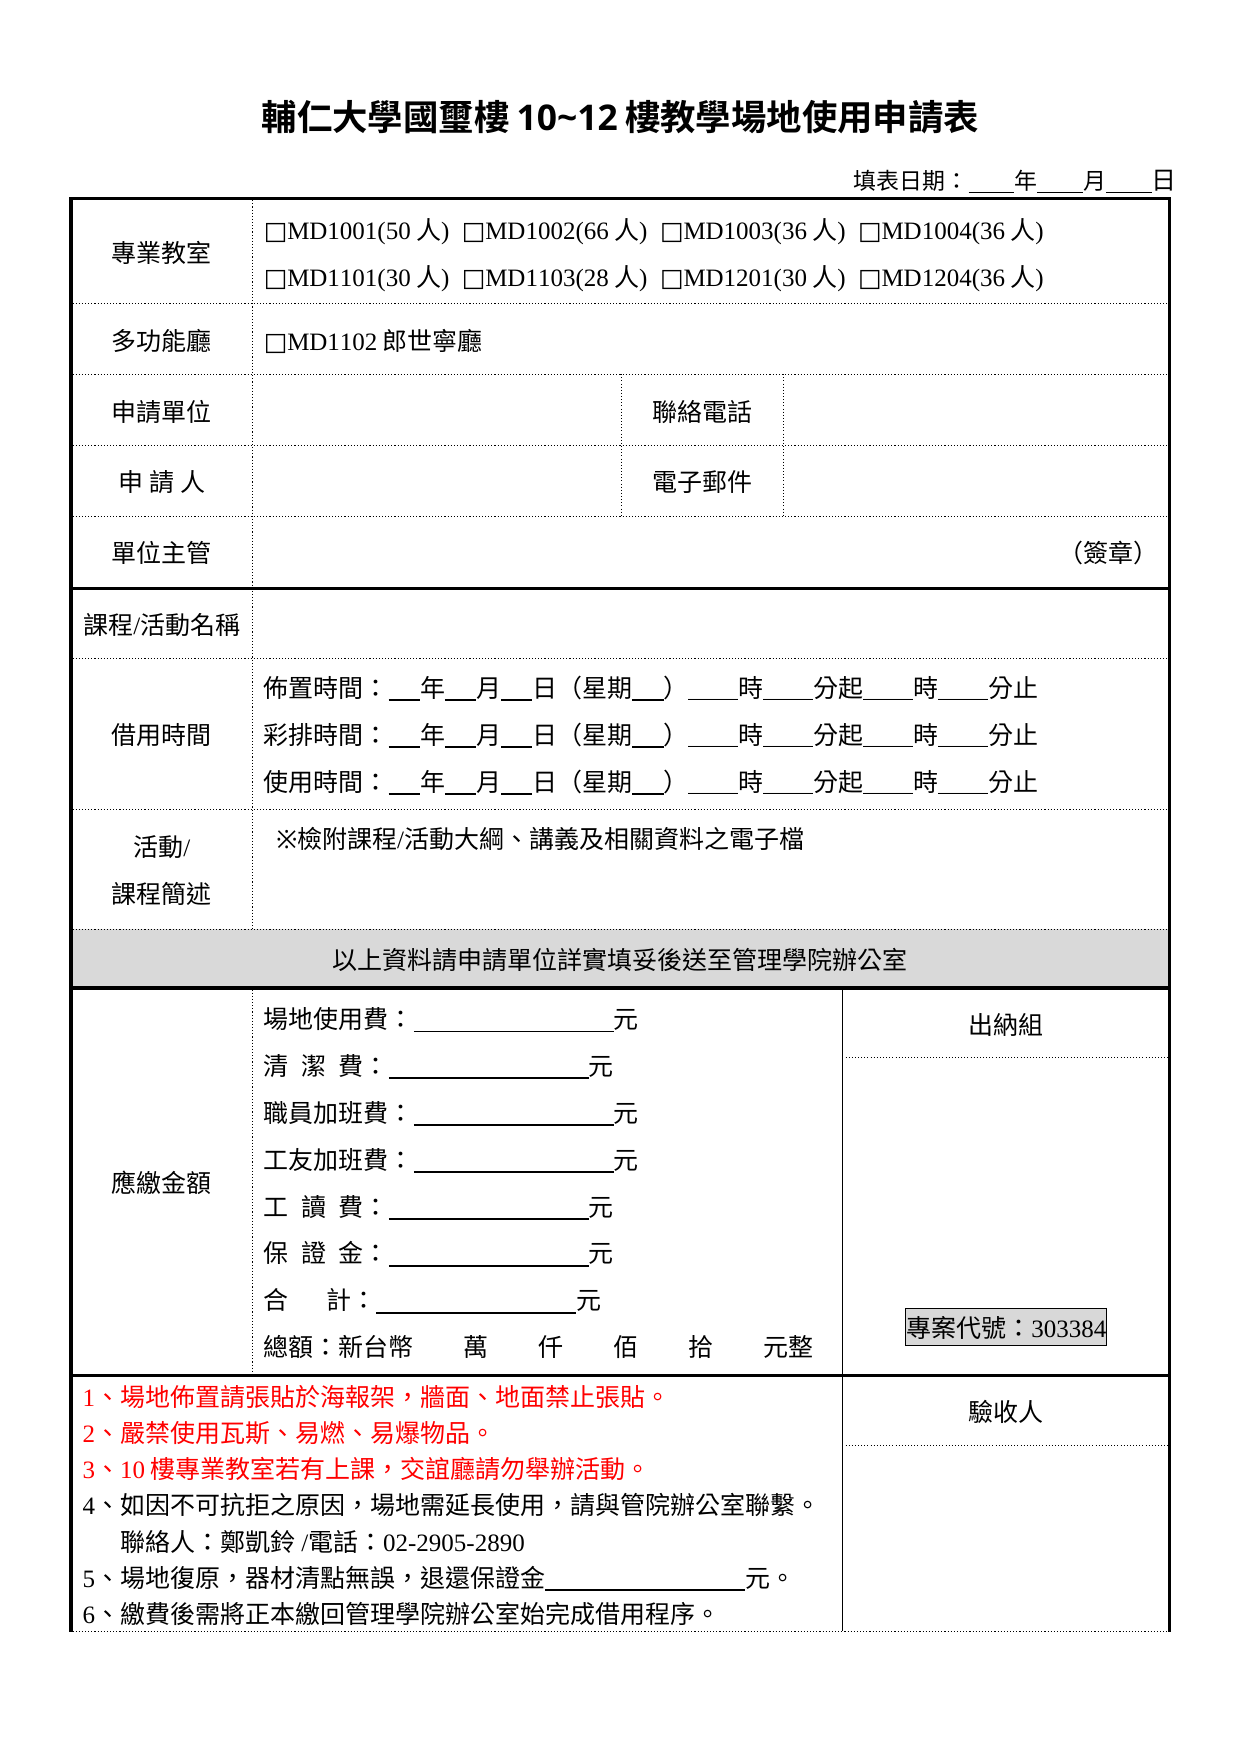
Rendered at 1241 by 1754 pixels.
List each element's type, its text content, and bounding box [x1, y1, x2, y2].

table_cell 借用時間 [73, 658, 252, 808]
table_cell 聯絡電話 [621, 374, 784, 445]
table_cell 課程/活動名稱 [73, 590, 252, 657]
table_cell 多功能廳 [73, 303, 252, 374]
table_cell 以上資料請申請單位詳實填妥後送至管理學院辦公室 [73, 929, 1168, 986]
table_cell 申請單位 [73, 374, 252, 445]
table_cell ※檢附課程/活動大綱、講義及相關資料之電子檔 [252, 809, 1168, 929]
table_cell [252, 445, 621, 516]
table_cell 電子郵件 [621, 445, 784, 516]
table_cell □MD1102郎世寧廳 [252, 303, 1168, 374]
table_cell [252, 590, 1168, 657]
table_cell 申 請 人 [73, 445, 252, 516]
text 輔仁大學國璽樓10~12樓教學場地使用申請表 [75, 89, 1165, 141]
text 填表日期： 年 月 日 [75, 159, 1176, 197]
table_cell 應繳金額 [73, 990, 252, 1374]
table_cell 驗收人 [843, 1377, 1168, 1445]
table_cell 佈置時間： 年 月 日（星期 ）＿＿時＿＿分起＿＿時＿＿分止 彩排時間： 年 月 日（星期 ）＿＿時＿＿分起＿＿時＿＿分止 使用時間： 年 月 日（星期 ）＿＿時＿＿分起＿＿時＿＿分止 [252, 658, 1168, 808]
table_cell [784, 374, 1168, 445]
table_header □MD1001(50人) □MD1002(66人) □MD1003(36人) □MD1004(36人) □MD1101(30人) □MD1103(28人) □MD1201(30人) □MD1204(36人) [252, 200, 1168, 303]
table_cell （簽章） [252, 516, 1168, 587]
table_header 專業教室 [73, 200, 252, 303]
table_cell [784, 445, 1168, 516]
table_cell 單位主管 [73, 516, 252, 587]
table_cell [843, 1445, 1168, 1631]
table_cell 1、場地佈置請張貼於海報架，牆面、地面禁止張貼。 2、嚴禁使用瓦斯、易燃、易爆物品。 3、10樓專業教室若有上課，交誼廳請勿舉辦活動。 4、如因不可抗拒之原因，場地需延長使用，請與管院辦公室聯繫。 聯絡人：鄭凱鈴 /電話：02-2905-2890 5、場地復原，器材清點無誤，退還保證金 元。 6、繳費後需將正本繳回管理學院辦公室始完成借用程序。 [73, 1377, 842, 1631]
table_cell 場地使用費： 元 清 潔 費： 元 職員加班費： 元 工友加班費： 元 工 讀 費： 元 保 證 金： 元 合 計： 元 總額：新台幣 萬 仟 佰 拾 元整 [252, 990, 842, 1374]
table_cell [252, 374, 621, 445]
table_cell 活動/ 課程簡述 [73, 809, 252, 929]
table_cell 專案代號：303384 [843, 1057, 1168, 1374]
table_cell 出納組 [843, 990, 1168, 1057]
